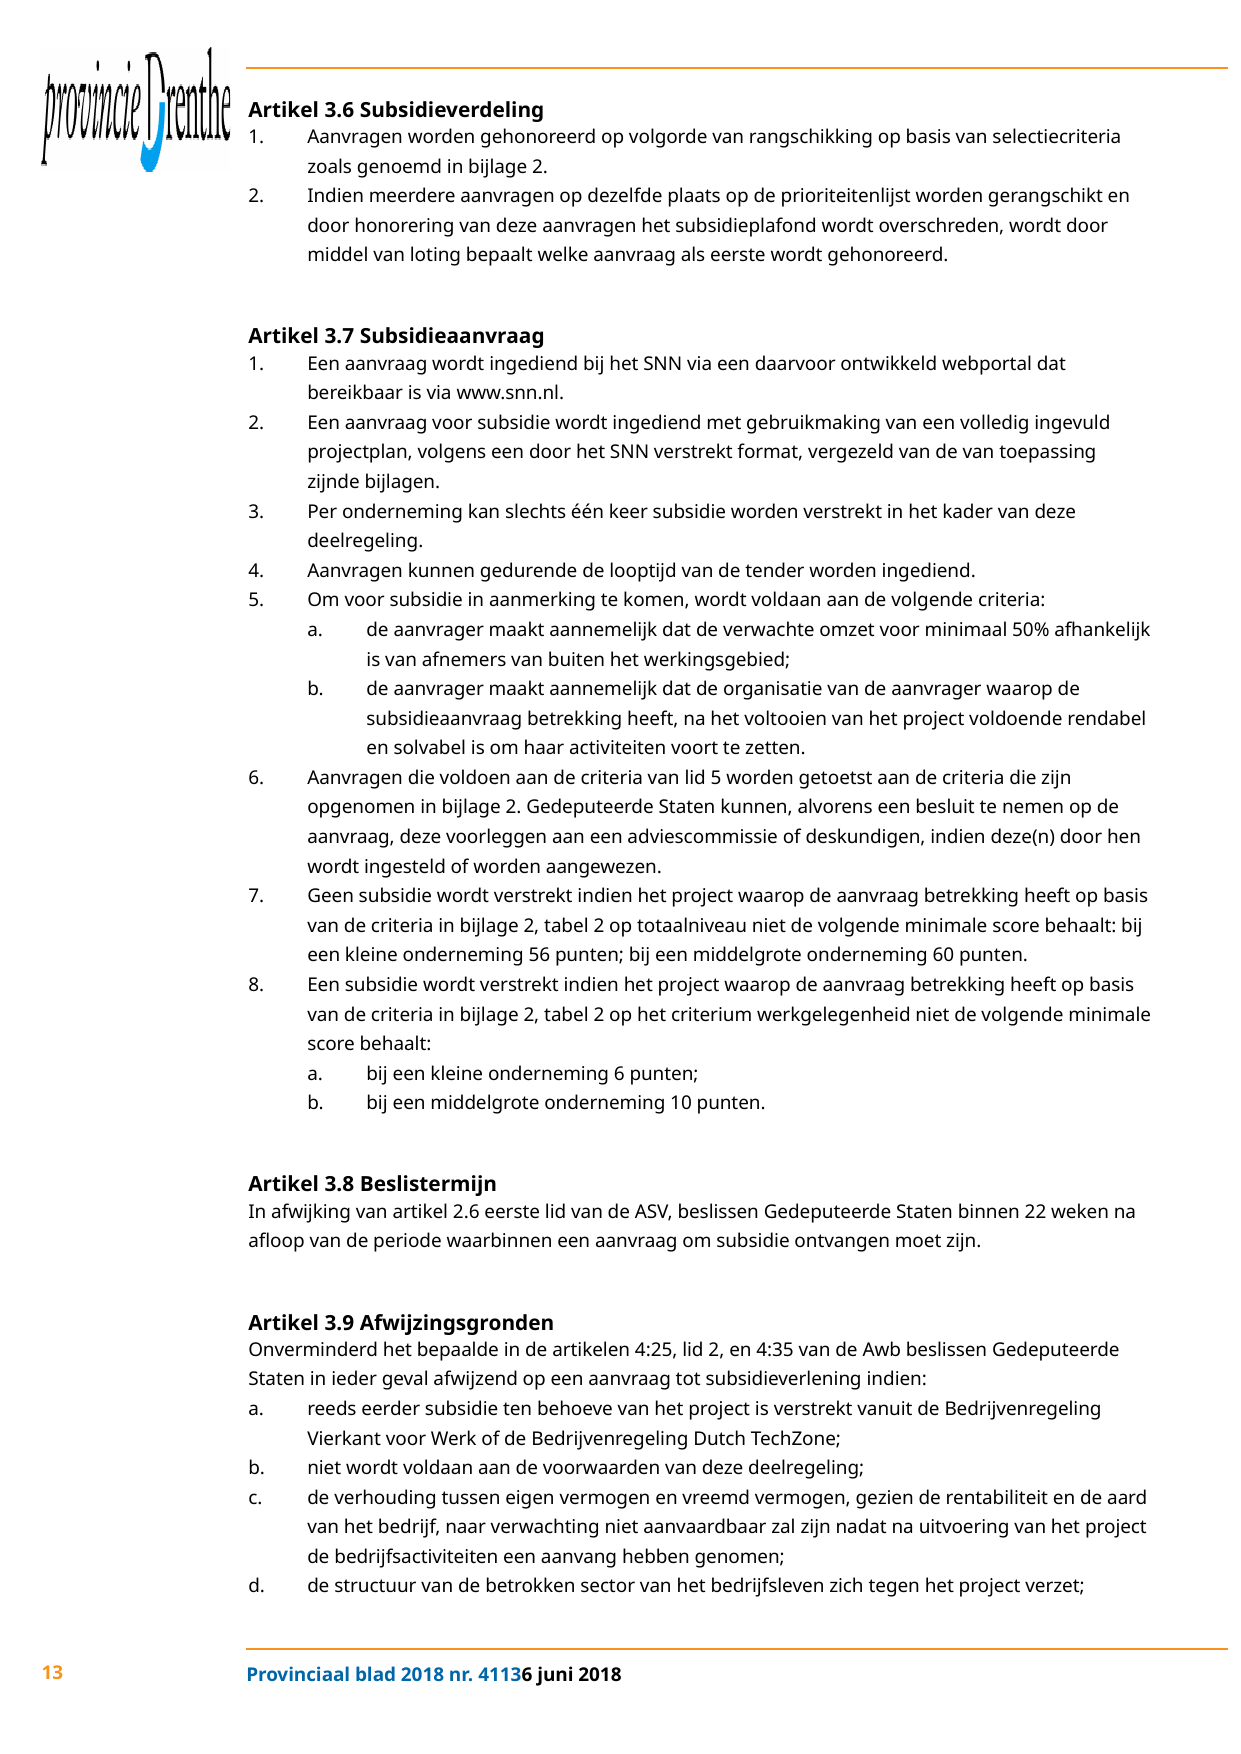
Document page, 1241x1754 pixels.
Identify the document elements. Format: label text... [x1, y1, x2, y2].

list Indien meerdere aanvragen op dezelfde plaats op de prioriteitenlijst worden gerangschikt en door honorering van deze aanvragen het subsidieplafond wordt overschreden, wordt door middel van loting bepaalt welke aanvraag als eerste wordt gehonoreerd. [248, 182, 1152, 267]
list Een aanvraag voor subsidie wordt ingediend met gebruikmaking van een volledig ingevuld projectplan, volgens een door het SNN verstrekt format, vergezeld van de van toepassing zijnde bijlagen. [248, 409, 1152, 494]
list Aanvragen die voldoen aan de criteria van lid 5 worden getoetst aan de criteria die zijn opgenomen in bijlage 2. Gedeputeerde Staten kunnen, alvorens een besluit te nemen op de aanvraag, deze voorleggen aan een adviescommissie of deskundigen, indien deze(n) door hen wordt ingesteld of worden aangewezen. [248, 764, 1152, 879]
picture [41, 47, 231, 172]
list Aanvragen kunnen gedurende de looptijd van de tender worden ingediend. [248, 557, 1152, 583]
list Aanvragen worden gehonoreerd op volgorde van rangschikking op basis van selectiecriteria zoals genoemd in bijlage 2. [248, 123, 1152, 178]
list de aanvrager maakt aannemelijk dat de organisatie van de aanvrager waarop de subsidieaanvraag betrekking heeft, na het voltooien van het project voldoende rendabel en solvabel is om haar activiteiten voort te zetten. [307, 675, 1152, 760]
list niet wordt voldaan aan de voorwaarden van deze deelregeling; [248, 1454, 1152, 1480]
list Een subsidie wordt verstrekt indien het project waarop de aanvraag betrekking heeft op basis van de criteria in bijlage 2, tabel 2 op het criterium werkgelegenheid niet de volgende minimale score behaalt: [248, 971, 1152, 1056]
list de structuur van de betrokken sector van het bedrijfsleven zich tegen het project verzet; [248, 1573, 1152, 1598]
list de verhouding tussen eigen vermogen en vreemd vermogen, gezien de rentabiliteit en de aard van het bedrijf, naar verwachting niet aanvaardbaar zal zijn nadat na uitvoering van het project de bedrijfsactiviteiten een aanvang hebben genomen; [248, 1484, 1152, 1569]
text Artikel 3.6 Subsidieverdeling [248, 95, 1152, 123]
list Om voor subsidie in aanmerking te komen, wordt voldaan aan de volgende criteria: [248, 587, 1152, 612]
list bij een middelgrote onderneming 10 punten. [307, 1089, 1152, 1115]
list Per onderneming kan slechts één keer subsidie worden verstrekt in het kader van deze deelregeling. [248, 498, 1152, 553]
text Artikel 3.8 Beslistermijn [248, 1169, 1152, 1198]
list reeds eerder subsidie ten behoeve van het project is verstrekt vanuit de Bedrijvenregeling Vierkant voor Werk of de Bedrijvenregeling Dutch TechZone; [248, 1395, 1152, 1451]
text Artikel 3.7 Subsidieaanvraag [248, 322, 1152, 350]
list Een aanvraag wordt ingediend bij het SNN via een daarvoor ontwikkeld webportal dat bereikbaar is via www.snn.nl. [248, 350, 1152, 405]
text Onverminderd het bepaalde in de artikelen 4:25, lid 2, en 4:35 van de Awb beslissen Gedeputeerde Staten in ieder geval afwijzend op een aanvraag tot subsidieverlening indien: [248, 1336, 1152, 1391]
text Artikel 3.9 Afwijzingsgronden [248, 1308, 1152, 1336]
list de aanvrager maakt aannemelijk dat de verwachte omzet voor minimaal 50% afhankelijk is van afnemers van buiten het werkingsgebied; [307, 616, 1152, 672]
text In afwijking van artikel 2.6 eerste lid van de ASV, beslissen Gedeputeerde Staten binnen 22 weken na afloop van de periode waarbinnen een aanvraag om subsidie ontvangen moet zijn. [248, 1198, 1152, 1253]
list bij een kleine onderneming 6 punten; [307, 1060, 1152, 1086]
list Geen subsidie wordt verstrekt indien het project waarop de aanvraag betrekking heeft op basis van de criteria in bijlage 2, tabel 2 op totaalniveau niet de volgende minimale score behaalt: bij een kleine onderneming 56 punten; bij een middelgrote onderneming 60 punten. [248, 882, 1152, 967]
